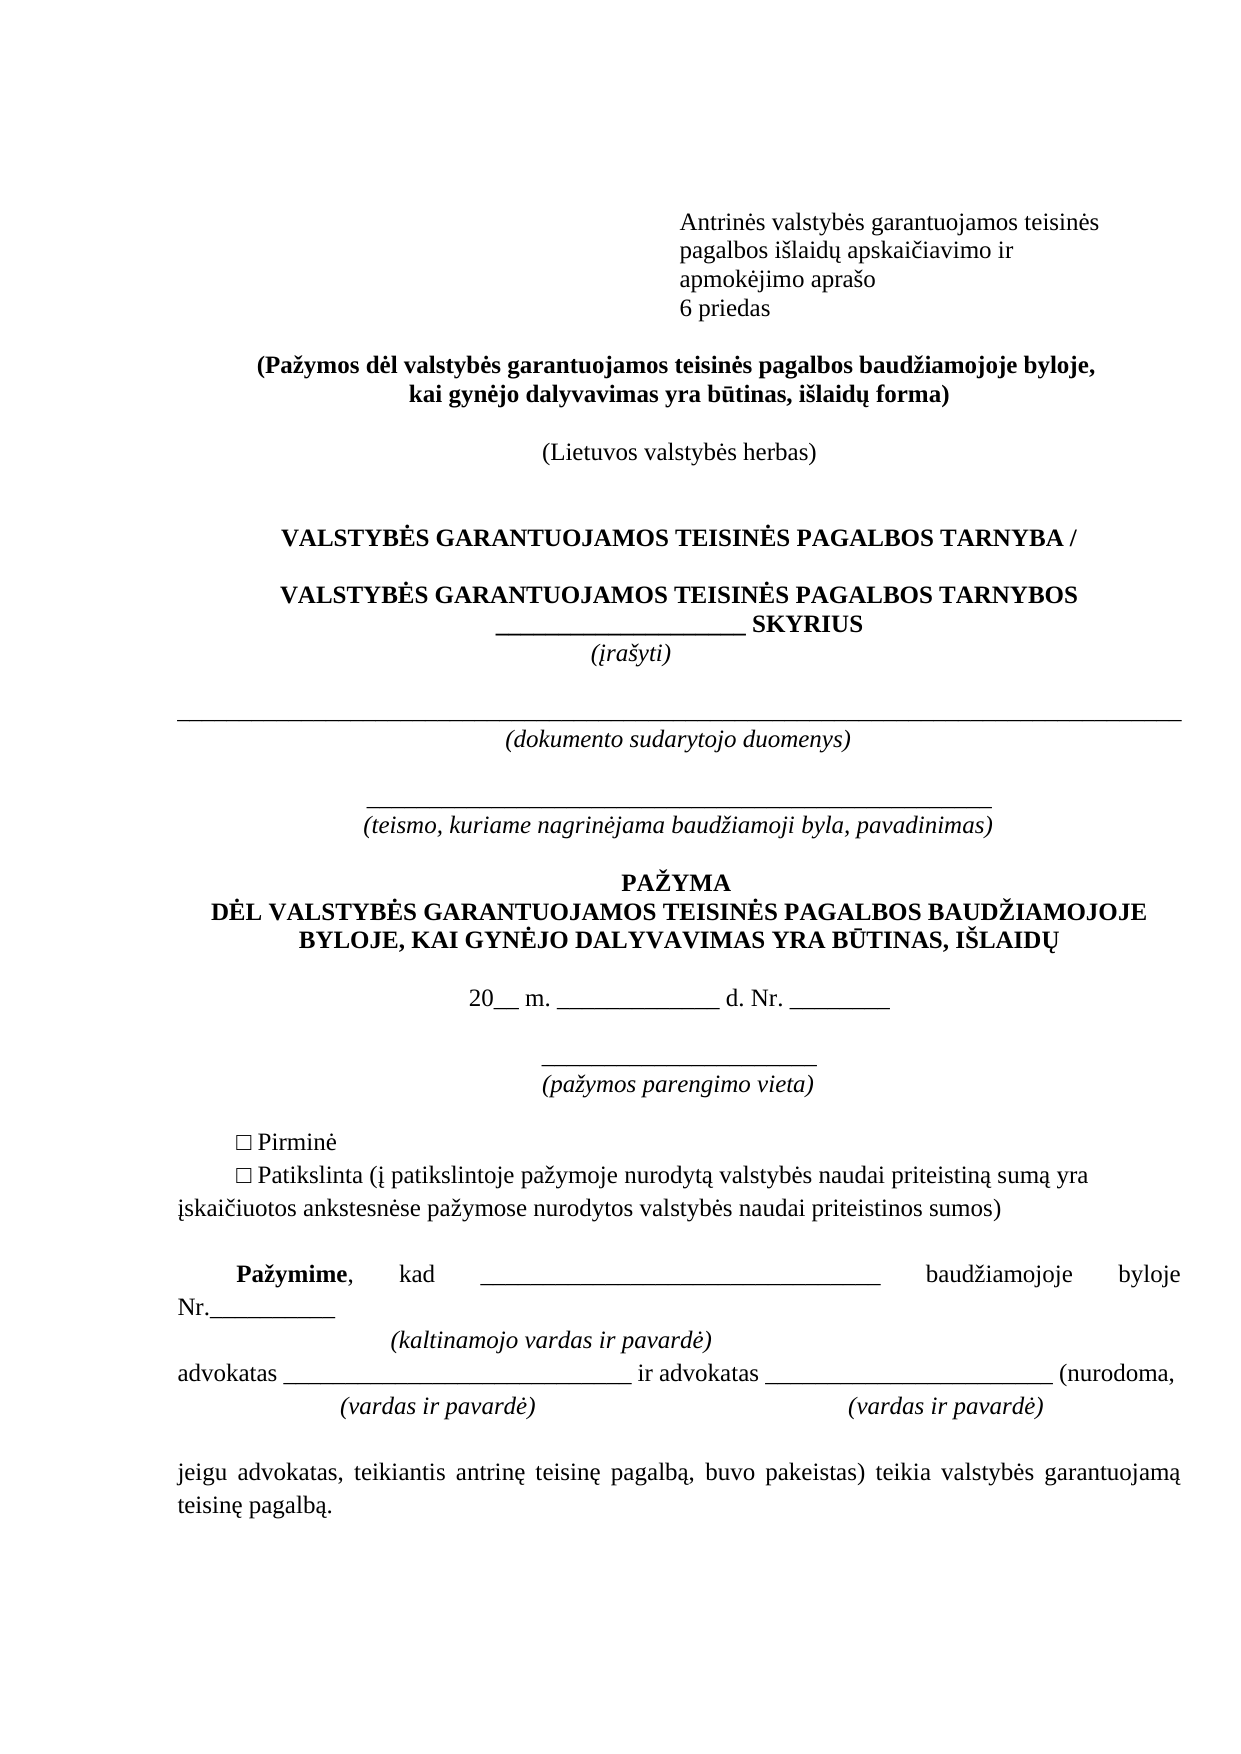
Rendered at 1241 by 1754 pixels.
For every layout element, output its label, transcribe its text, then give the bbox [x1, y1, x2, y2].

text 6 priedas [679, 293, 1181, 322]
text Pažymime, kad ________________________________ baudžiamojoje byloje Nr.__________ [177, 1259, 1181, 1321]
text jeigu advokatas, teikiantis antrinę teisinę pagalbą, buvo pakeistas) teikia valstybės garantuojamą teisinę pagalbą. [177, 1457, 1181, 1519]
text (įrašyti) [177, 638, 1181, 667]
text (dokumento sudarytojo duomenys) [177, 724, 1181, 753]
text VALSTYBĖS GARANTUOJAMOS TEISINĖS PAGALBOS TARNYBA / [177, 523, 1181, 552]
text (kaltinamojo vardas ir pavardė) [177, 1325, 1181, 1353]
text apmokėjimo aprašo [679, 264, 1181, 293]
text advokatas ir advokatas _______________________ (nurodoma, [177, 1358, 1181, 1387]
text (teismo, kuriame nagrinėjama baudžiamoji byla, pavadinimas) [177, 810, 1181, 839]
text 20__ m. _____________ d. Nr. ________ [177, 983, 1181, 1012]
text pagalbos išlaidų apskaičiavimo ir [679, 235, 1181, 264]
text Antrinės valstybės garantuojamos teisinės [679, 207, 1181, 235]
text (vardas ir pavardė) (vardas ir pavardė) [177, 1391, 1181, 1419]
text PAŽYMA [177, 868, 1181, 897]
text □ Patikslinta (į patikslintoje pažymoje nurodytą valstybės naudai priteistiną sumą yra įskaičiuotos ankstesnėse pažymose nurodytos valstybės naudai priteistinos sumos) [177, 1160, 1181, 1221]
text (Lietuvos valstybės herbas) [177, 437, 1181, 465]
text (Pažymos dėl valstybės garantuojamos teisinės pagalbos baudžiamojoje byloje, kai gynėjo dalyvavimas yra būtinas, išlaidų forma) [177, 350, 1181, 408]
text □ Pirminė [177, 1127, 1181, 1155]
text DĖL VALSTYBĖS GARANTUOJAMOS TEISINĖS PAGALBOS BAUDŽIAMOJOJE BYLOJE, KAI GYNĖJO DALYVAVIMAS YRA BŪTINAS, IŠLAIDŲ [177, 897, 1181, 954]
text __________________________________________________ [177, 782, 1181, 810]
text ______________________ [177, 1040, 1181, 1069]
text VALSTYBĖS GARANTUOJAMOS TEISINĖS PAGALBOS TARNYBOS ____________________ SKYRIUS [177, 580, 1181, 638]
text (pažymos parengimo vieta) [177, 1069, 1181, 1098]
